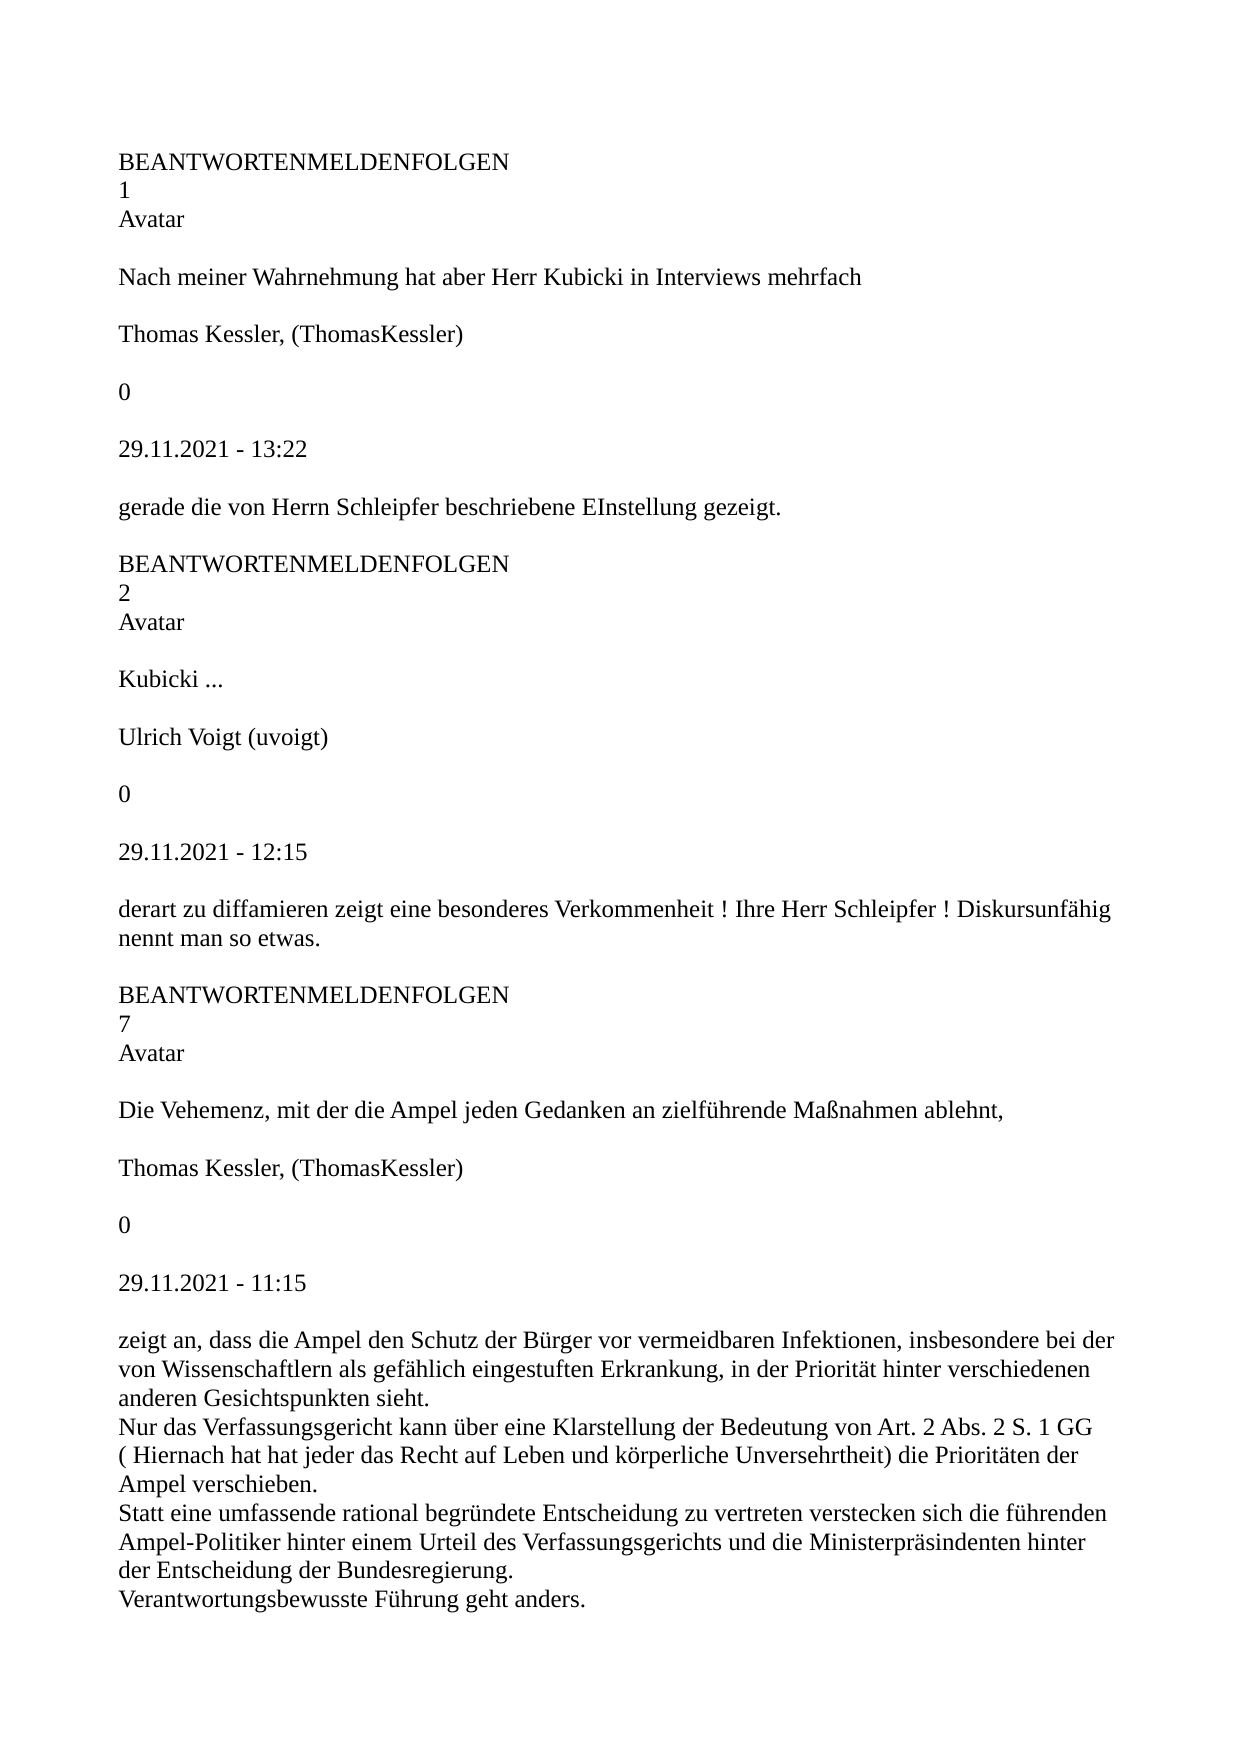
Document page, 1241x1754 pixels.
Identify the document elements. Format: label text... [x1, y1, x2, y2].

text 0 [118, 377, 1122, 406]
text zeigt an, dass die Ampel den Schutz der Bürger vor vermeidbaren Infektionen, insbesondere bei der von Wissenschaftlern als gefählich eingestuften Erkrankung, in der Priorität hinter verschiedenen anderen Gesichtspunkten sieht. [118, 1326, 1122, 1412]
text derart zu diffamieren zeigt eine besonderes Verkommenheit ! Ihre Herr Schleipfer ! Diskursunfähig nennt man so etwas. [118, 894, 1122, 952]
text 0 [118, 1211, 1122, 1239]
text Statt eine umfassende rational begründete Entscheidung zu vertreten verstecken sich die führenden Ampel-Politiker hinter einem Urteil des Verfassungsgerichts und die Ministerpräsindenten hinter der Entscheidung der Bundesregierung. [118, 1498, 1122, 1584]
text gerade die von Herrn Schleipfer beschriebene EInstellung gezeigt. [118, 492, 1122, 521]
text Kubicki ... [118, 664, 1122, 693]
text BEANTWORTENMELDENFOLGEN [118, 147, 1122, 176]
text 0 [118, 779, 1122, 808]
text 29.11.2021 - 13:22 [118, 434, 1122, 463]
text BEANTWORTENMELDENFOLGEN [118, 981, 1122, 1009]
text Ulrich Voigt (uvoigt) [118, 722, 1122, 751]
text Avatar [118, 204, 1122, 233]
text Thomas Kessler, (ThomasKessler) [118, 319, 1122, 348]
text 1 [118, 176, 1122, 204]
text Thomas Kessler, (ThomasKessler) [118, 1153, 1122, 1182]
text Nach meiner Wahrnehmung hat aber Herr Kubicki in Interviews mehrfach [118, 262, 1122, 291]
text Nur das Verfassungsgericht kann über eine Klarstellung der Bedeutung von Art. 2 Abs. 2 S. 1 GG ( Hiernach hat hat jeder das Recht auf Leben und körperliche Unversehrtheit) die Prioritäten der Ampel verschieben. [118, 1412, 1122, 1498]
text 2 [118, 578, 1122, 607]
text 29.11.2021 - 11:15 [118, 1268, 1122, 1297]
text Die Vehemenz, mit der die Ampel jeden Gedanken an zielführende Maßnahmen ablehnt, [118, 1096, 1122, 1124]
text 29.11.2021 - 12:15 [118, 837, 1122, 866]
text Avatar [118, 607, 1122, 636]
text BEANTWORTENMELDENFOLGEN [118, 549, 1122, 578]
text 7 [118, 1009, 1122, 1038]
text Avatar [118, 1038, 1122, 1067]
text Verantwortungsbewusste Führung geht anders. [118, 1584, 1122, 1613]
